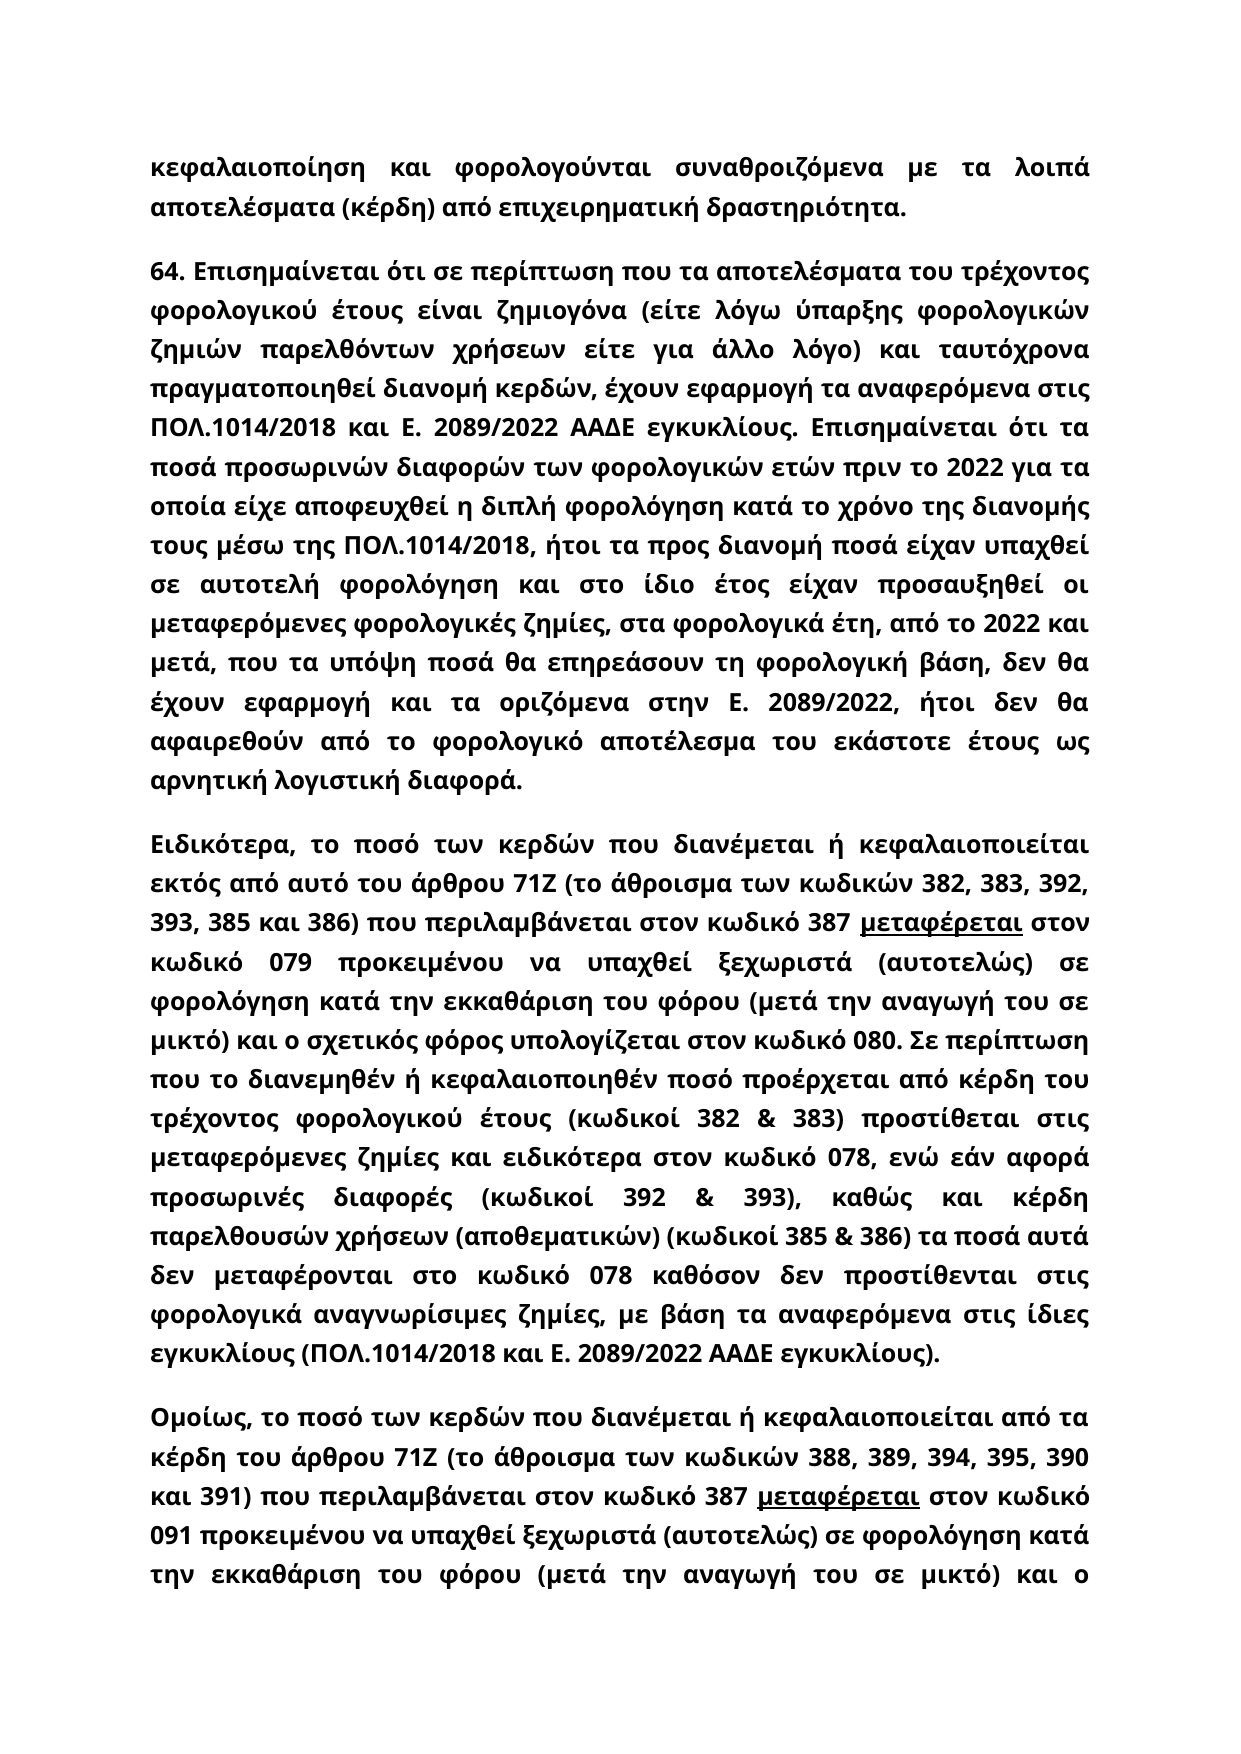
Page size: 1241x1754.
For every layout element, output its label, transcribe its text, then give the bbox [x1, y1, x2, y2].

text κεφαλαιοποίηση και φορολογούνται συναθροιζόμενα με τα λοιπά αποτελέσματα (κέρδη) από επιχειρηματική δραστηριότητα. [150, 150, 1090, 223]
text 64. Επισημαίνεται ότι σε περίπτωση που τα αποτελέσματα του τρέχοντος φορολογικού έτους είναι ζημιογόνα (είτε λόγω ύπαρξης φορολογικών ζημιών παρελθόντων χρήσεων είτε για άλλο λόγο) και ταυτόχρονα πραγματοποιηθεί διανομή κερδών, έχουν εφαρμογή τα αναφερόμενα στις ΠΟΛ.1014/2018 και Ε. 2089/2022 ΑΑΔΕ εγκυκλίους. Επισημαίνεται ότι τα ποσά προσωρινών διαφορών των φορολογικών ετών πριν το 2022 για τα οποία είχε αποφευχθεί η διπλή φορολόγηση κατά το χρόνο της διανομής τους μέσω της ΠΟΛ.1014/2018, ήτοι τα προς διανομή ποσά είχαν υπαχθεί σε αυτοτελή φορολόγηση και στο ίδιο έτος είχαν προσαυξηθεί οι μεταφερόμενες φορολογικές ζημίες, στα φορολογικά έτη, από το 2022 και μετά, που τα υπόψη ποσά θα επηρεάσουν τη φορολογική βάση, δεν θα έχουν εφαρμογή και τα οριζόμενα στην Ε. 2089/2022, ήτοι δεν θα αφαιρεθούν από το φορολογικό αποτέλεσμα του εκάστοτε έτους ως αρνητική λογιστική διαφορά. [150, 253, 1090, 797]
text Ομοίως, το ποσό των κερδών που διανέμεται ή κεφαλαιοποιείται από τα κέρδη του άρθρου 71Ζ (το άθροισμα των κωδικών 388, 389, 394, 395, 390 και 391) που περιλαμβάνεται στον κωδικό 387 μεταφέρεται στον κωδικό 091 προκειμένου να υπαχθεί ξεχωριστά (αυτοτελώς) σε φορολόγηση κατά την εκκαθάριση του φόρου (μετά την αναγωγή του σε μικτό) και ο [150, 1400, 1090, 1591]
text Ειδικότερα, το ποσό των κερδών που διανέμεται ή κεφαλαιοποιείται εκτός από αυτό του άρθρου 71Ζ (το άθροισμα των κωδικών 382, 383, 392, 393, 385 και 386) που περιλαμβάνεται στον κωδικό 387 μεταφέρεται στον κωδικό 079 προκειμένου να υπαχθεί ξεχωριστά (αυτοτελώς) σε φορολόγηση κατά την εκκαθάριση του φόρου (μετά την αναγωγή του σε μικτό) και ο σχετικός φόρος υπολογίζεται στον κωδικό 080. Σε περίπτωση που το διανεμηθέν ή κεφαλαιοποιηθέν ποσό προέρχεται από κέρδη του τρέχοντος φορολογικού έτους (κωδικοί 382 & 383) προστίθεται στις μεταφερόμενες ζημίες και ειδικότερα στον κωδικό 078, ενώ εάν αφορά προσωρινές διαφορές (κωδικοί 392 & 393), καθώς και κέρδη παρελθουσών χρήσεων (αποθεματικών) (κωδικοί 385 & 386) τα ποσά αυτά δεν μεταφέρονται στο κωδικό 078 καθόσον δεν προστίθενται στις φορολογικά αναγνωρίσιμες ζημίες, με βάση τα αναφερόμενα στις ίδιες εγκυκλίους (ΠΟΛ.1014/2018 και Ε. 2089/2022 ΑΑΔΕ εγκυκλίους). [150, 827, 1090, 1370]
